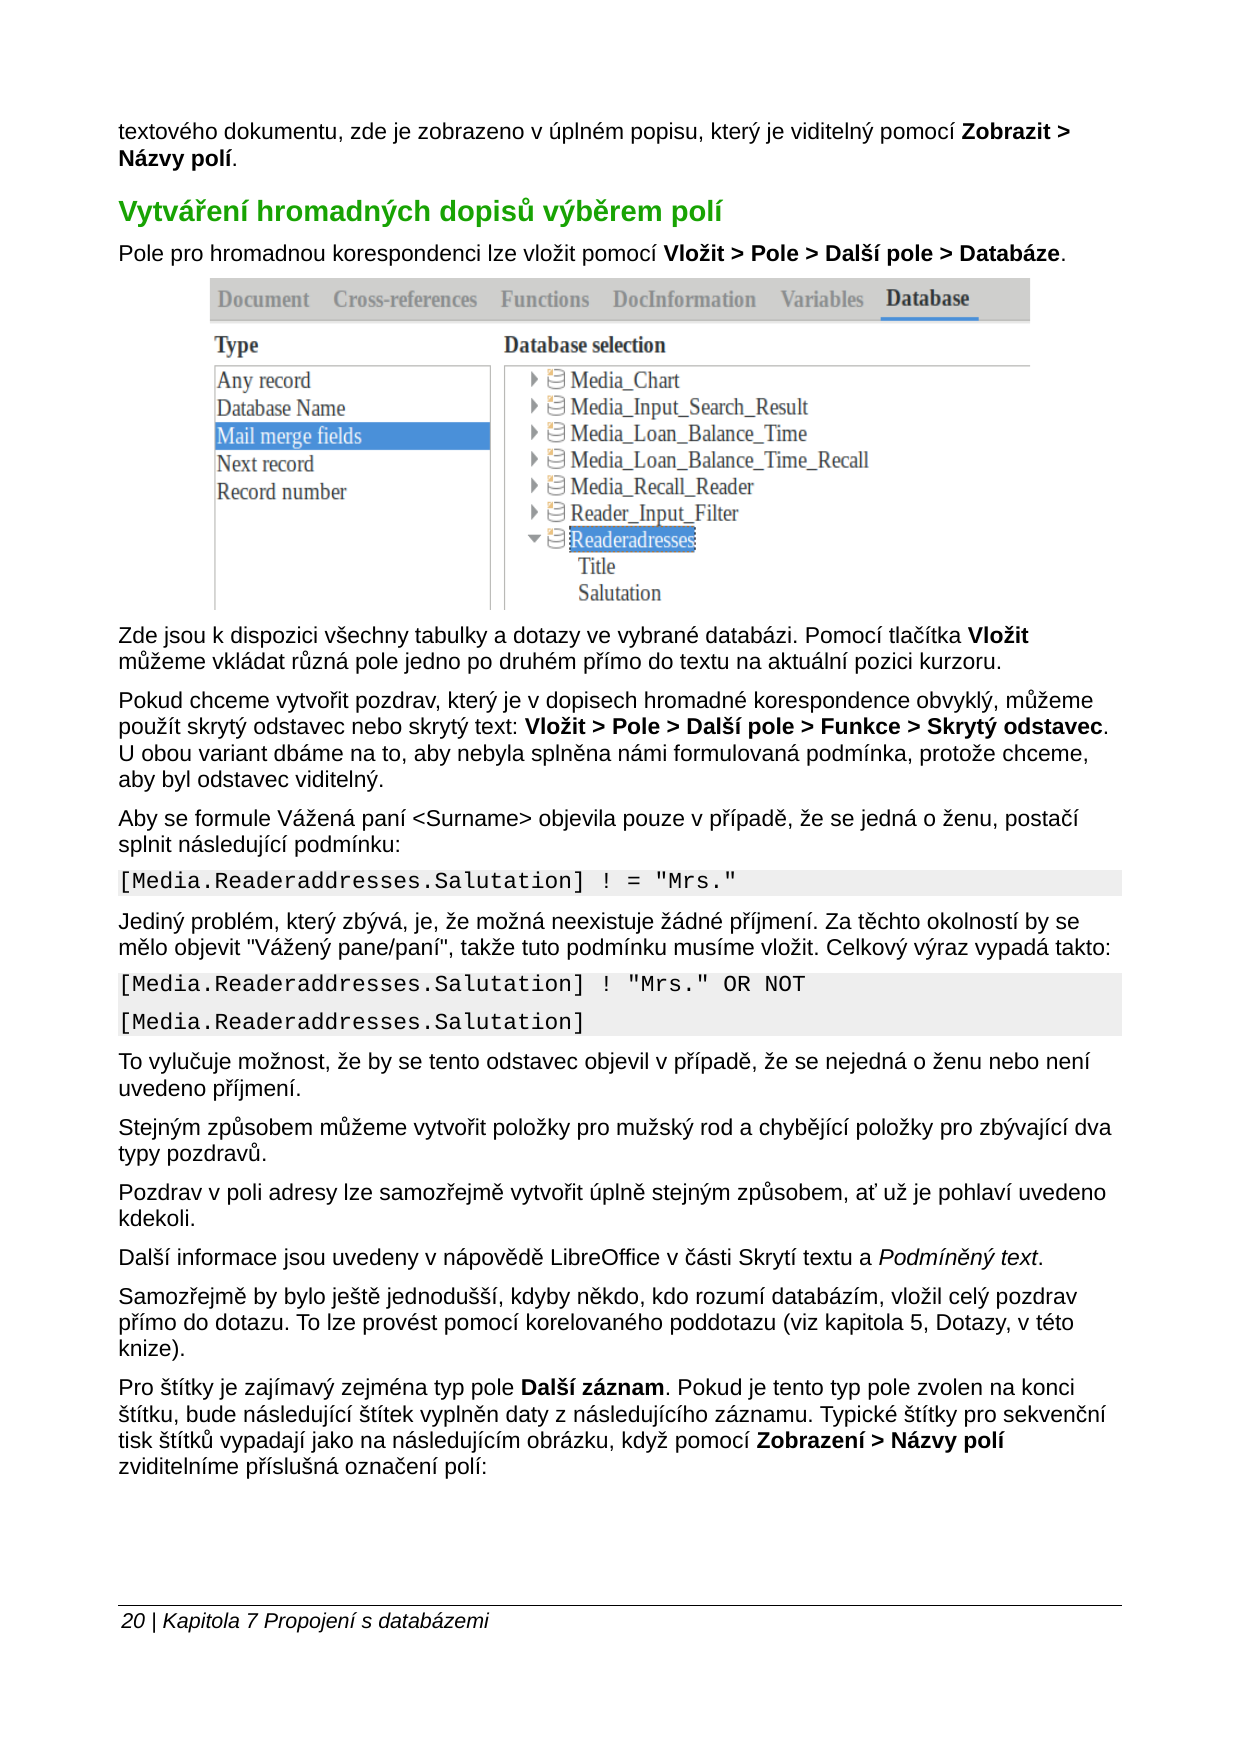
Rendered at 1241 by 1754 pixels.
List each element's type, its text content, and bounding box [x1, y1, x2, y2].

text [Media.Readeraddresses.Salutation] ! = "Mrs." [118, 870, 1122, 896]
text To vylučuje možnost, že by se tento odstavec objevil v případě, že se nejedná o ženu nebo není uvedeno příjmení. [118, 1048, 1122, 1101]
subtitle Vytváření hromadných dopisů výběrem polí [118, 194, 1122, 228]
text Aby se formule Vážená paní <Surname> objevila pouze v případě, že se jedná o ženu, postačí splnit následující podmínku: [118, 805, 1122, 857]
text Pozdrav v poli adresy lze samozřejmě vytvořit úplně stejným způsobem, ať už je pohlaví uvedeno kdekoli. [118, 1179, 1122, 1231]
text Stejným způsobem můžeme vytvořit položky pro mužský rod a chybějící položky pro zbývající dva typy pozdravů. [118, 1113, 1122, 1166]
text Další informace jsou uvedeny v nápovědě LibreOffice v části Skrytí textu a Podmíněný text. [118, 1244, 1122, 1270]
text textového dokumentu, zde je zobrazeno v úplném popisu, který je viditelný pomocí Zobrazit > Názvy polí. [118, 118, 1122, 171]
text Samozřejmě by bylo ještě jednodušší, kdyby někdo, kdo rozumí databázím, vložil celý pozdrav přímo do dotazu. To lze provést pomocí korelovaného poddotazu (viz kapitola 5, Dotazy, v této knize). [118, 1283, 1122, 1362]
text Zde jsou k dispozici všechny tabulky a dotazy ve vybrané databázi. Pomocí tlačítka Vložit můžeme vkládat různá pole jedno po druhém přímo do textu na aktuální pozici kurzoru. [118, 622, 1122, 674]
text Pokud chceme vytvořit pozdrav, který je v dopisech hromadné korespondence obvyklý, můžeme použít skrytý odstavec nebo skrytý text: Vložit > Pole > Další pole > Funkce > Skrytý odstavec. U obou variant dbáme na to, aby nebyla splněna námi formulovaná podmínka, protože chceme, aby byl odstavec viditelný. [118, 687, 1122, 792]
text Jediný problém, který zbývá, je, že možná neexistuje žádné příjmení. Za těchto okolností by se mělo objevit "Vážený pane/paní", takže tuto podmínku musíme vložit. Celkový výraz vypadá takto: [118, 908, 1122, 960]
text [Media.Readeraddresses.Salutation] ! "Mrs." OR NOT [118, 973, 1122, 999]
picture [209, 278, 1031, 610]
text [Media.Readeraddresses.Salutation] [118, 1011, 1122, 1036]
text Pro štítky je zajímavý zejména typ pole Další záznam. Pokud je tento typ pole zvolen na konci štítku, bude následující štítek vyplněn daty z následujícího záznamu. Typické štítky pro sekvenční tisk štítků vypadají jako na následujícím obrázku, když pomocí Zobrazení > Názvy polí zviditelníme příslušná označení polí: [118, 1374, 1122, 1480]
text Pole pro hromadnou korespondenci lze vložit pomocí Vložit > Pole > Další pole > Databáze. [118, 240, 1122, 266]
